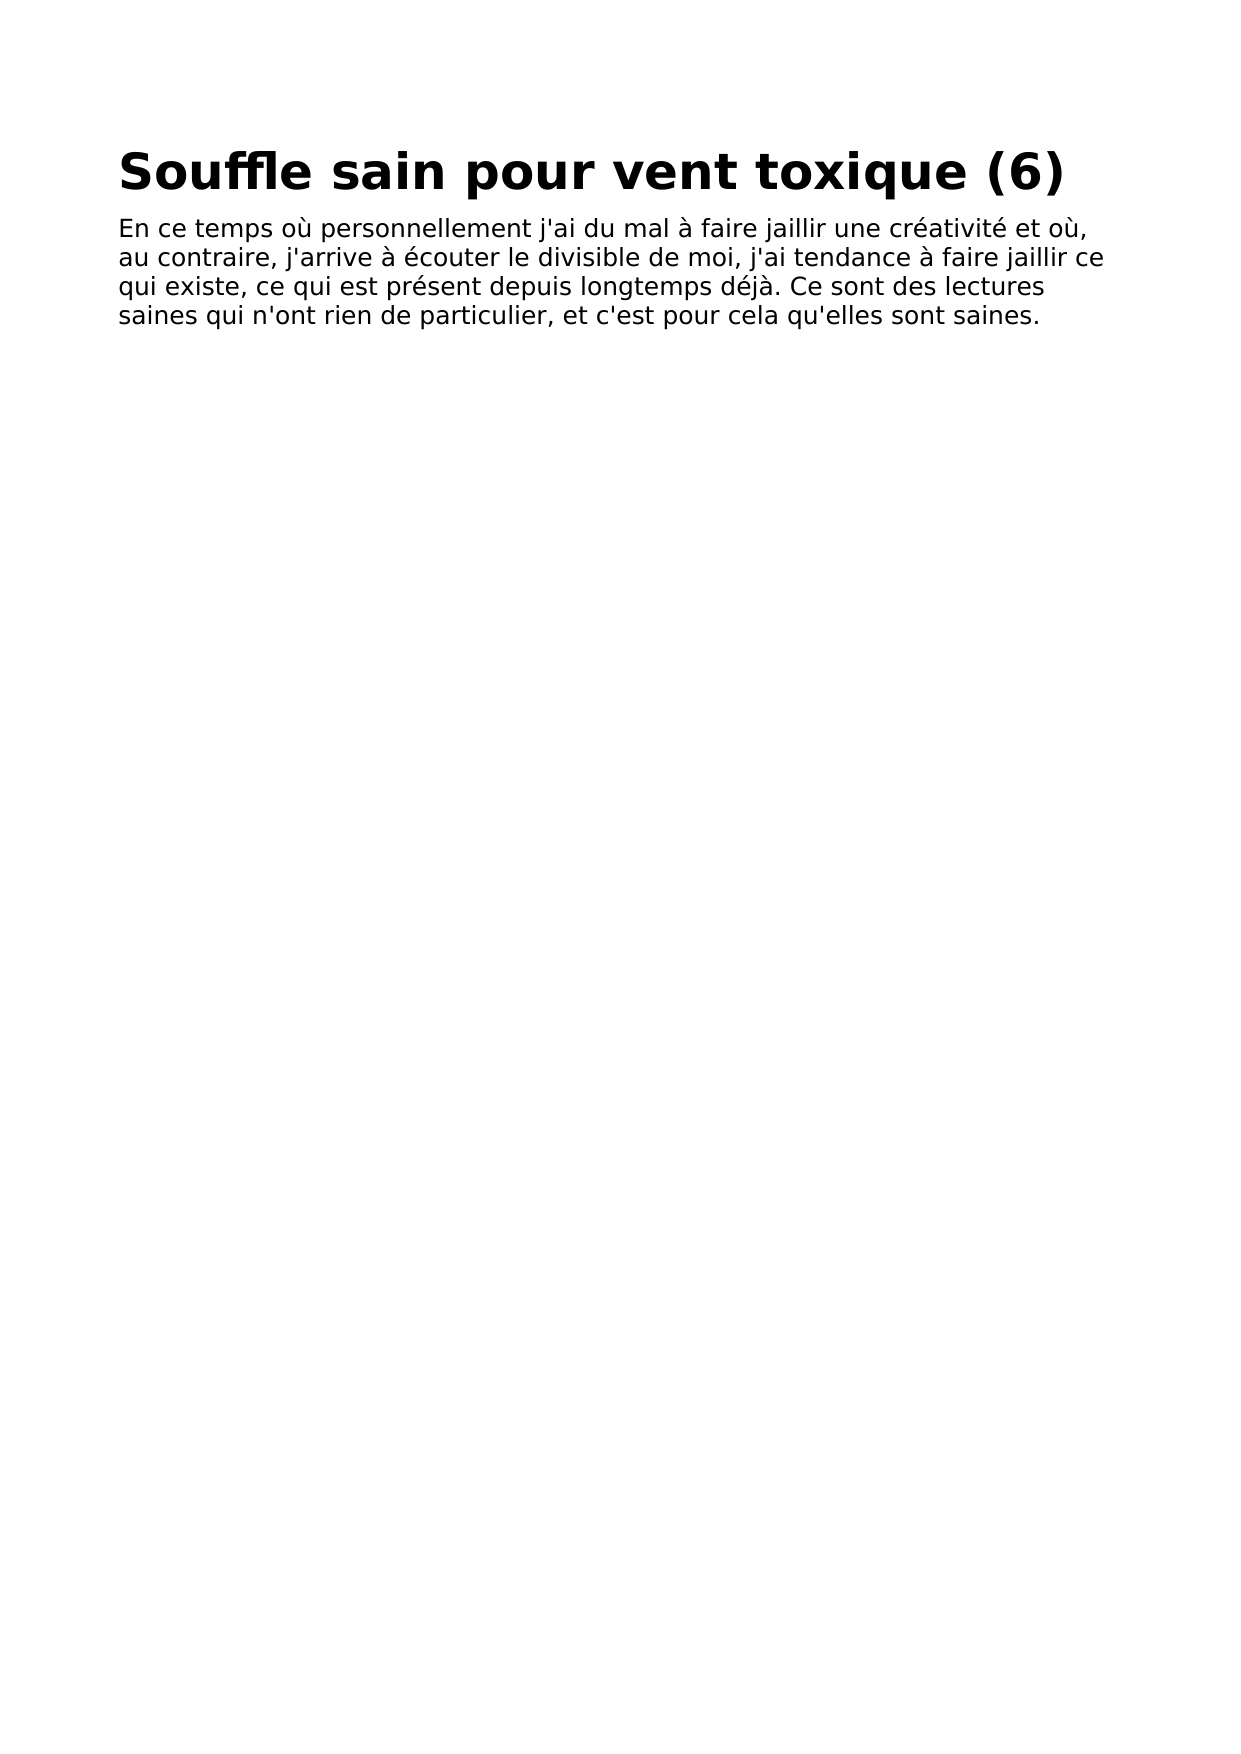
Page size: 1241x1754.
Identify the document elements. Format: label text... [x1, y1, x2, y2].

text En ce temps où personnellement j'ai du mal à faire jaillir une créativité et où, au contraire, j'arrive à écouter le divisible de moi, j'ai tendance à faire jaillir ce qui existe, ce qui est présent depuis longtemps déjà. Ce sont des lectures saines qui n'ont rien de particulier, et c'est pour cela qu'elles sont saines. [118, 214, 1122, 331]
subtitle Souffle sain pour vent toxique (6) [118, 143, 1122, 201]
